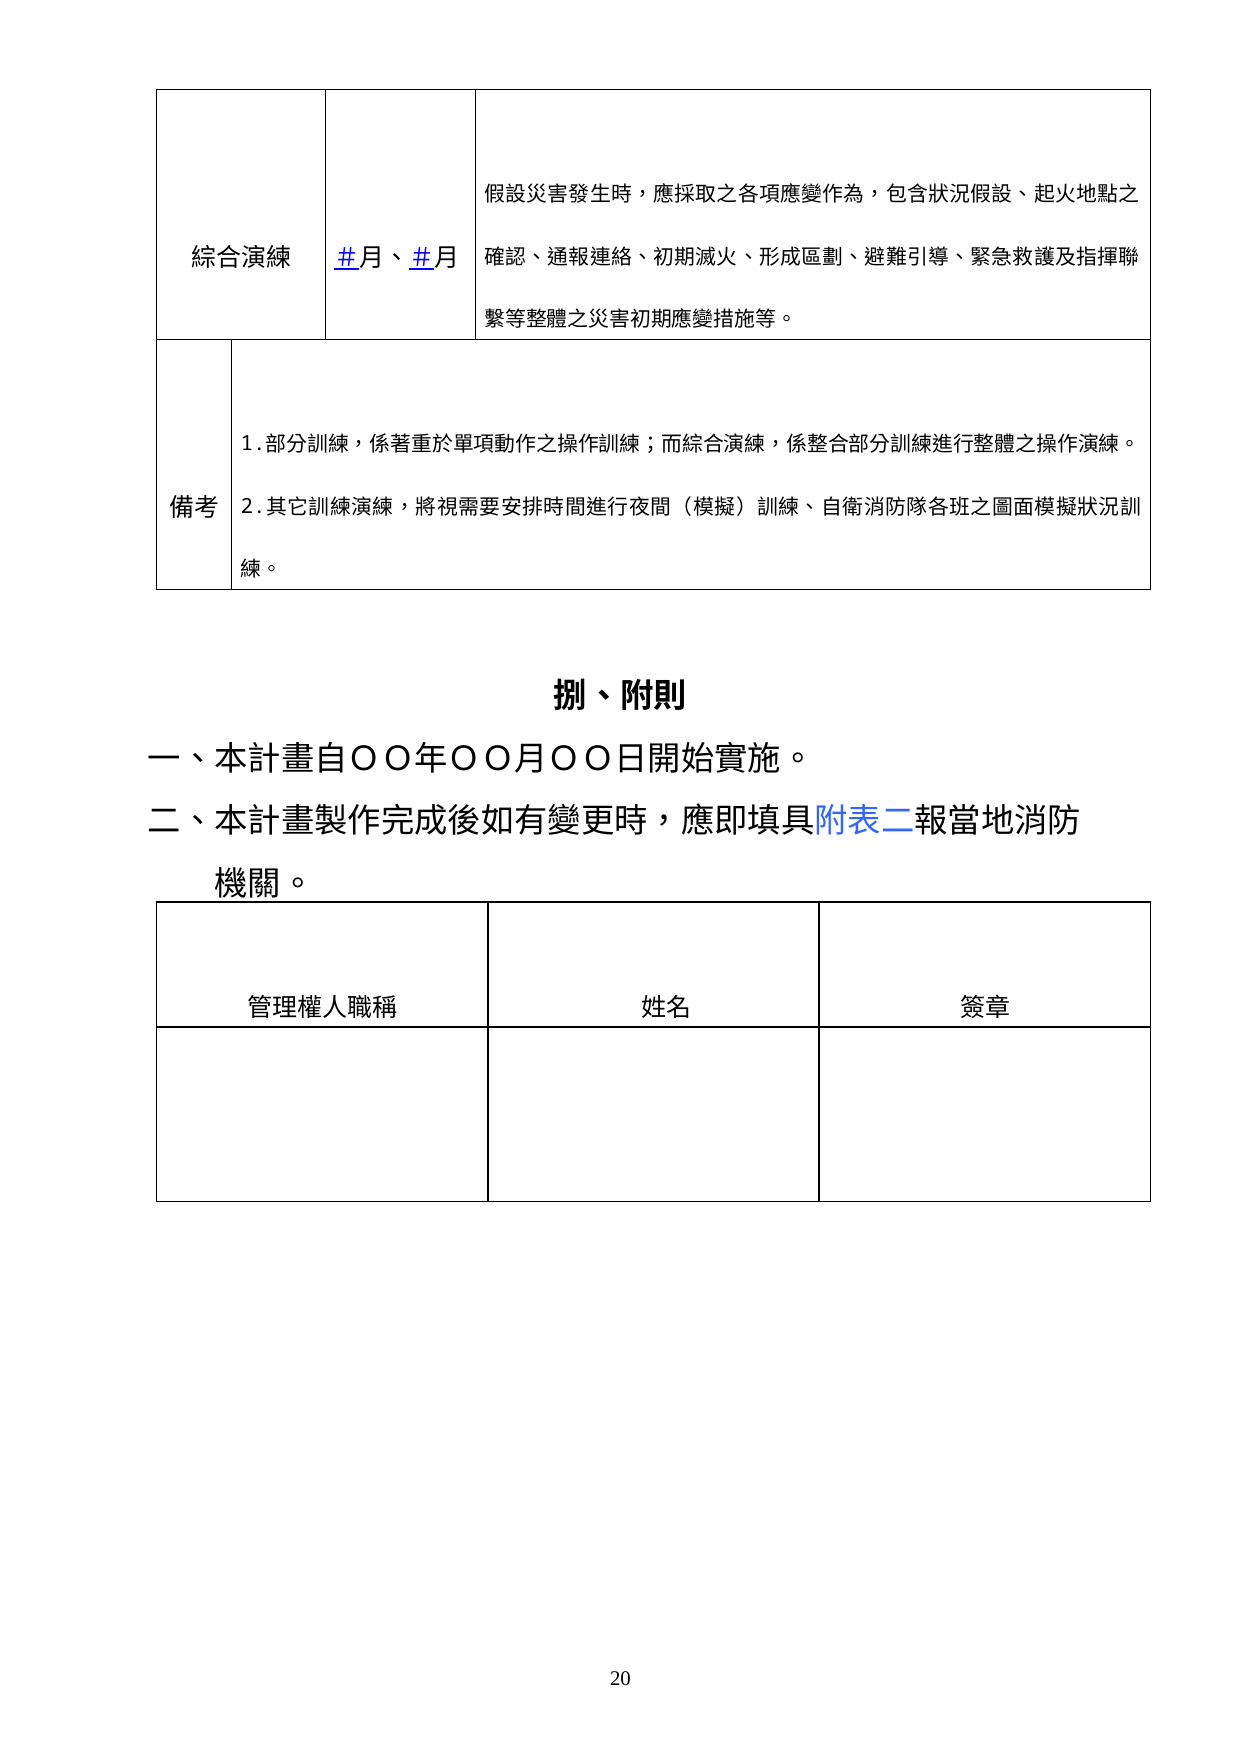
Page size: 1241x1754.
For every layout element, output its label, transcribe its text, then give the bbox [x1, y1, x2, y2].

table_header 姓名 [489, 903, 818, 1026]
table_cell 假設災害發生時，應採取之各項應變作為，包含狀況假設、起火地點之確認、通報連絡、初期滅火、形成區劃、避難引導、緊急救護及指揮聯繫等整體之災害初期應變措施等。 [476, 90, 1150, 339]
text 二、本計畫製作完成後如有變更時，應即填具附表二報當地消防機關。 [148, 776, 1092, 901]
table_cell 綜合演練 [157, 90, 325, 339]
table_cell [820, 1028, 1150, 1201]
table_header 簽章 [820, 903, 1150, 1026]
text 一、本計畫自ＯＯ年ＯＯ月ＯＯ日開始實施。 [148, 714, 1092, 776]
table_header 管理權人職稱 [157, 903, 487, 1026]
table_cell ＃月、＃月 [326, 90, 475, 339]
table_cell 1.部分訓練，係著重於單項動作之操作訓練；而綜合演練，係整合部分訓練進行整體之操作演練。 2.其它訓練演練，將視需要安排時間進行夜間（模擬）訓練、自衛消防隊各班之圖面模擬狀況訓練。 [232, 340, 1150, 589]
table_cell 備考 [157, 340, 231, 589]
table_cell [157, 1028, 487, 1201]
table_cell [489, 1028, 818, 1201]
text 捌、附則 [148, 651, 1092, 714]
